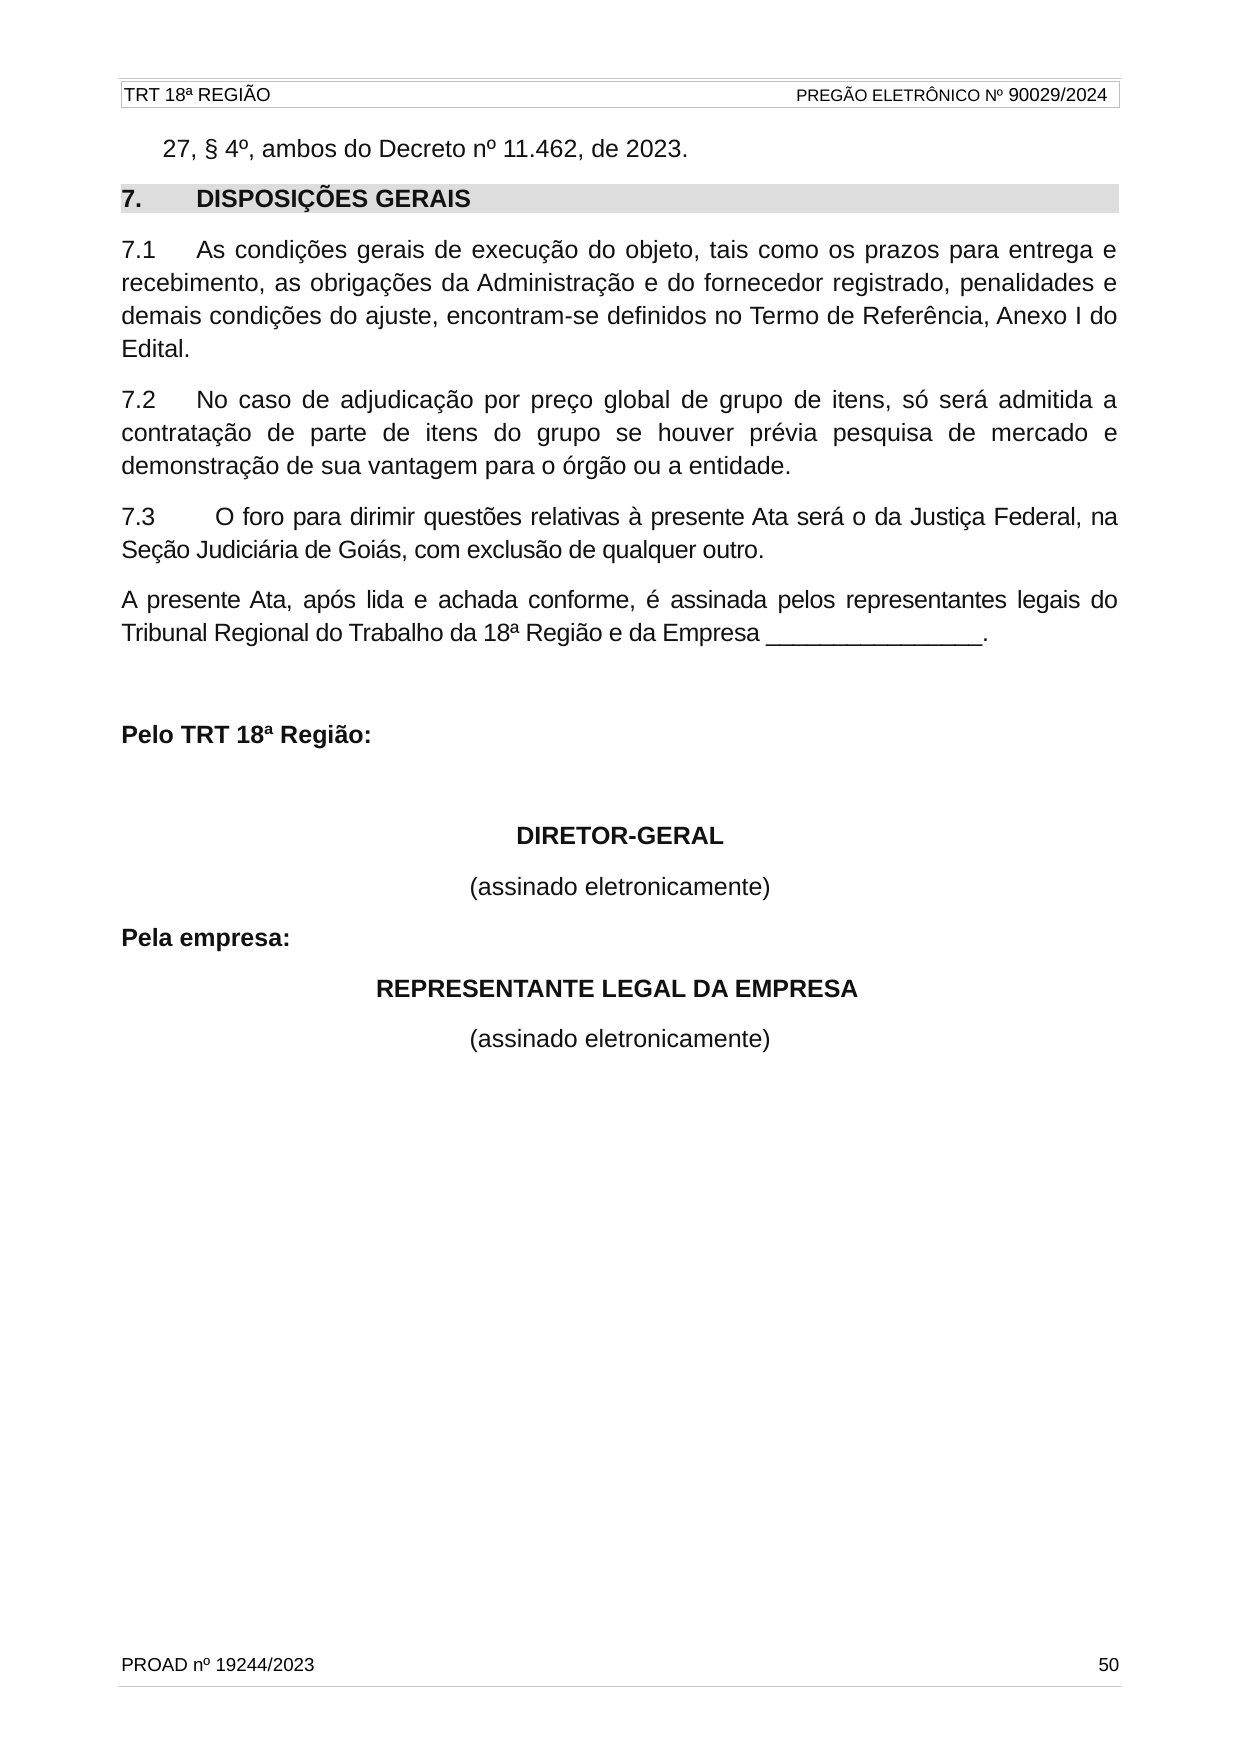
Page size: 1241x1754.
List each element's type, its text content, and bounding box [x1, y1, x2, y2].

text DIRETOR-GERAL [121, 821, 1119, 850]
list 7. DISPOSIÇÕES GERAIS [121, 184, 1119, 213]
text (assinado eletronicamente) [121, 872, 1119, 901]
text (assinado eletronicamente) [121, 1024, 1119, 1053]
text Pelo TRT 18ª Região: [121, 720, 1119, 749]
list 7.1 As condições gerais de execução do objeto, tais como os prazos para entrega e recebimento, as obrigações da Administração e do fornecedor registrado, penalidades e demais condições do ajuste, encontram-se definidos no Termo de Referência, Anexo I do Edital. [121, 235, 1119, 363]
text REPRESENTANTE LEGAL DA EMPRESA [121, 973, 1119, 1002]
text A presente Ata, após lida e achada conforme, é assinada pelos representantes legais do Tribunal Regional do Trabalho da 18ª Região e da Empresa ________________. [121, 585, 1119, 647]
list 7.2 No caso de adjudicação por preço global de grupo de itens, só será admitida a contratação de parte de itens do grupo se houver prévia pesquisa de mercado e demonstração de sua vantagem para o órgão ou a entidade. [121, 385, 1119, 480]
list 27, § 4º, ambos do Decreto nº 11.462, de 2023. [162, 134, 1119, 162]
text 7.3 O foro para dirimir questões relativas à presente Ata será o da Justiça Federal, na Seção Judiciária de Goiás, com exclusão de qualquer outro. [121, 502, 1119, 563]
text Pela empresa: [121, 923, 1119, 952]
